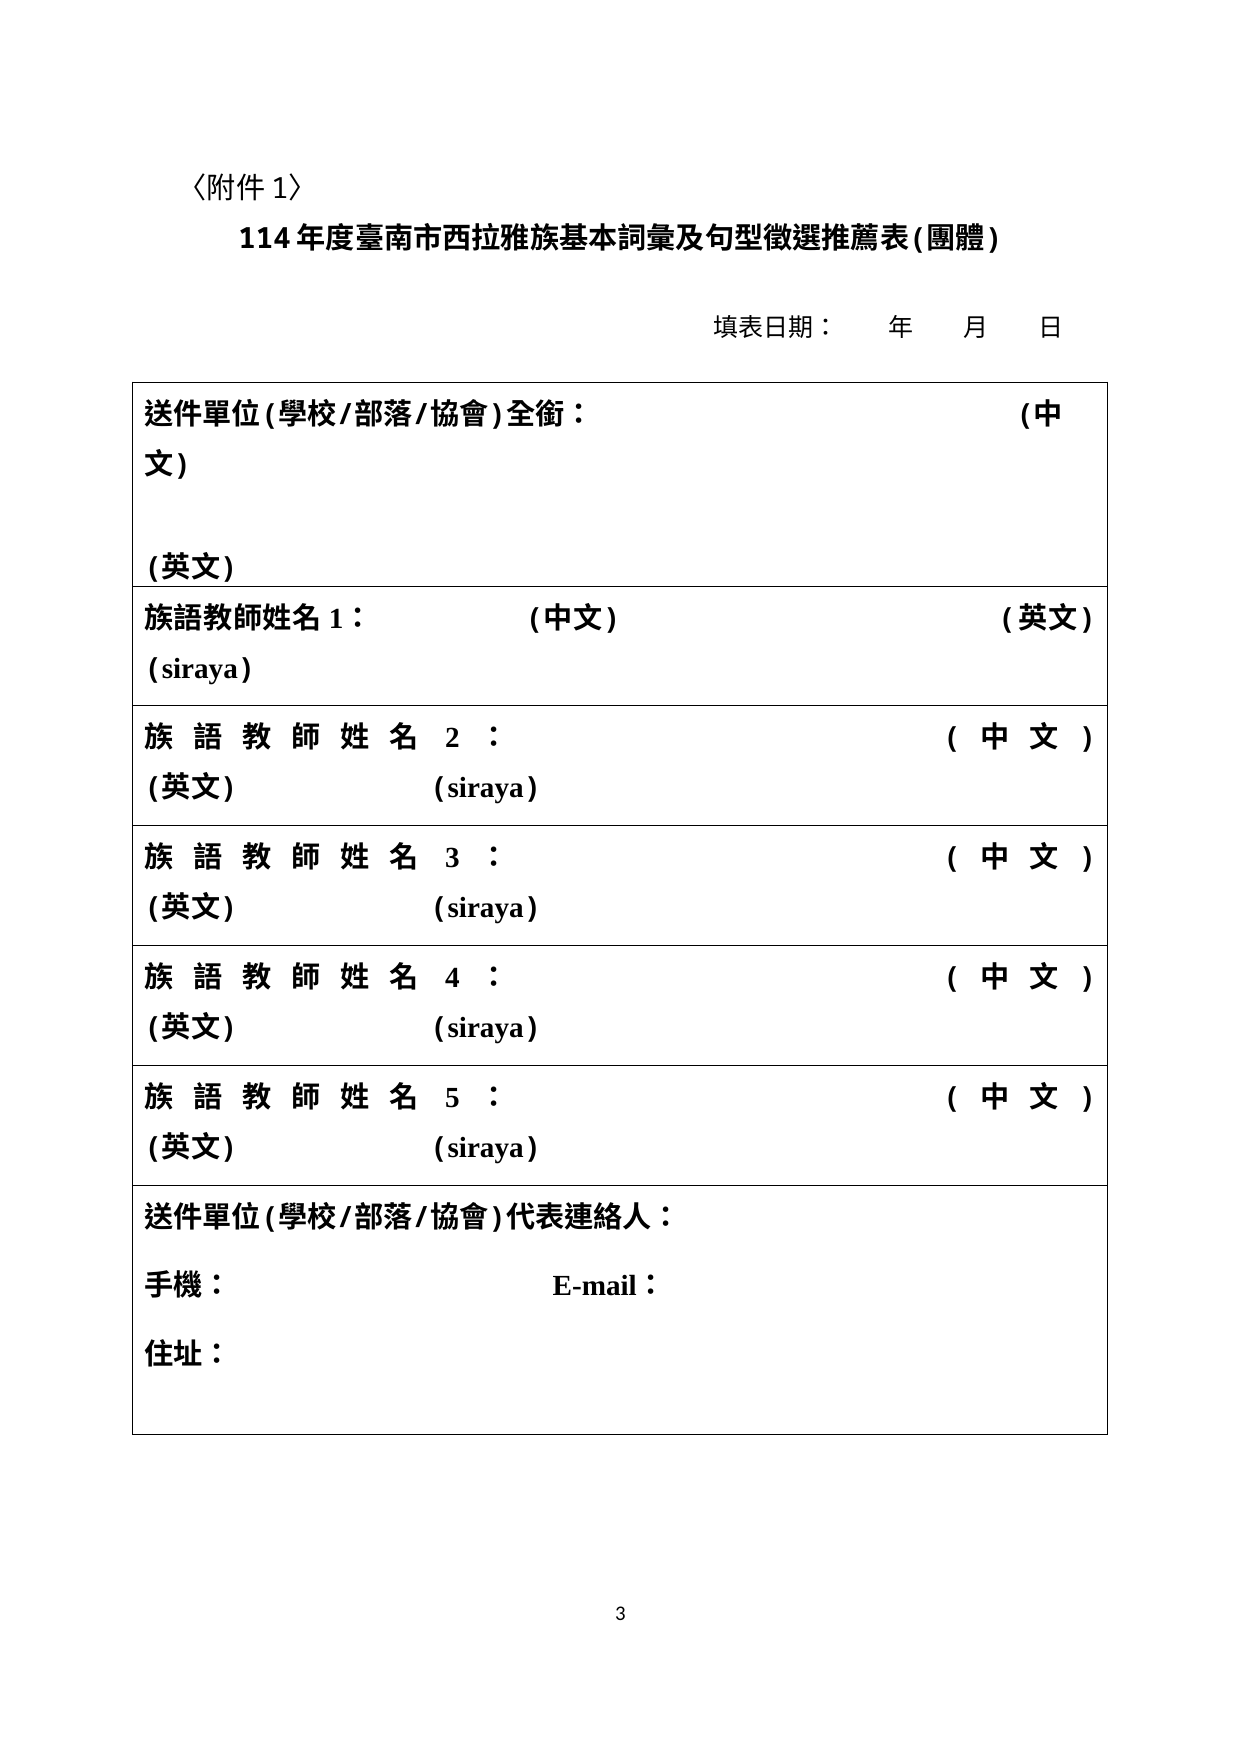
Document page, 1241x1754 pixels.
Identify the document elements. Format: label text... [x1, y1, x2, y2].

table_cell 族語教師姓名5： (中文) (英文) (siraya) [133, 1066, 1107, 1184]
text 114年度臺南市西拉雅族基本詞彙及句型徵選推薦表(團體) [177, 207, 1063, 257]
table_cell 族語教師姓名2： (中文) (英文) (siraya) [133, 706, 1107, 825]
table_header 送件單位(學校/部落/協會)全銜： (中文) (英文) [133, 383, 1107, 586]
table_cell 族語教師姓名4： (中文) (英文) (siraya) [133, 946, 1107, 1065]
text 填表日期： 年 月 日 [177, 294, 1063, 344]
table_cell 族語教師姓名1： (中文) (英文) (siraya) [133, 587, 1107, 705]
table_cell 送件單位(學校/部落/協會)代表連絡人： 手機： E-mail： 住址： [133, 1186, 1107, 1433]
table_cell 族語教師姓名3： (中文) (英文) (siraya) [133, 826, 1107, 945]
text 〈附件1〉 [177, 157, 1063, 207]
